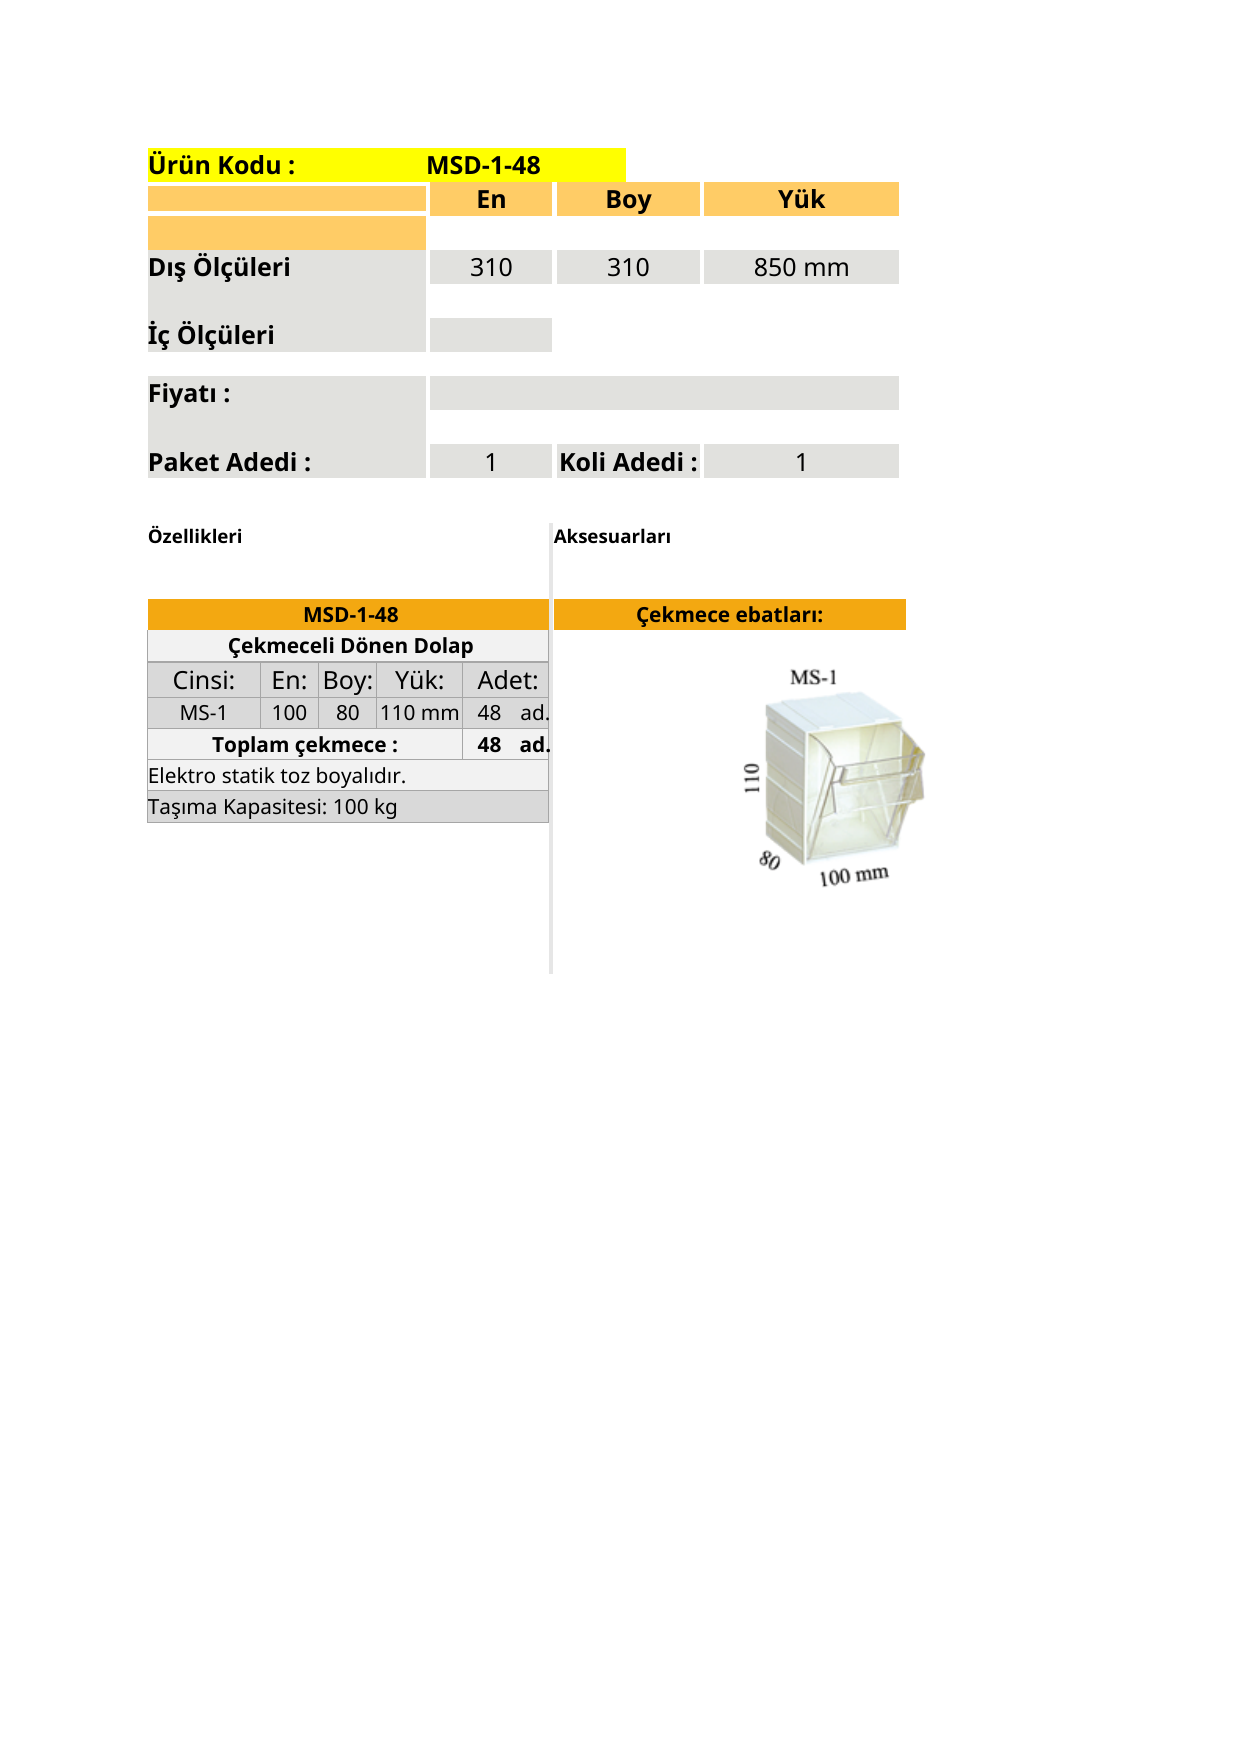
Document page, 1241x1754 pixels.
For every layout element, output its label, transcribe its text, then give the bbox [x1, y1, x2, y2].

table_cell Boy [552, 182, 557, 216]
table_cell 48 [463, 729, 516, 759]
table_header [700, 148, 899, 182]
table_header MSD-1-48 [148, 599, 549, 630]
table_cell [426, 284, 552, 318]
table_cell [552, 216, 700, 250]
table_cell [148, 211, 426, 216]
table_cell 310 [552, 250, 557, 284]
table_cell [552, 352, 700, 376]
table_header Aksesuarları [554, 523, 1093, 974]
table_cell [552, 318, 700, 352]
table_header Çekmece ebatları: [554, 599, 906, 630]
table_cell [426, 376, 430, 410]
table_header Ürün Kodu : [148, 148, 426, 182]
table_cell En: [261, 663, 318, 697]
table_cell Toplam çekmece : [148, 729, 462, 759]
table_cell [148, 182, 426, 186]
table_cell [700, 410, 899, 444]
table_header [626, 148, 700, 182]
table_cell ad. [516, 698, 548, 728]
table_cell [426, 216, 552, 250]
table_cell 48 [463, 698, 516, 728]
table_cell 850 mm [700, 250, 704, 284]
table_cell [700, 318, 899, 352]
table_cell 80 [319, 698, 376, 728]
table_header [148, 823, 549, 974]
table_header [549, 523, 553, 974]
table_cell 110 mm [377, 698, 462, 728]
table_cell Adet: [463, 663, 548, 697]
table_cell Boy: [319, 663, 376, 697]
table_cell [426, 352, 552, 376]
table_cell Taşıma Kapasitesi: 100 kg [148, 791, 548, 822]
table_cell [700, 284, 899, 318]
table_cell [700, 352, 899, 376]
table_cell Çekmeceli Dönen Dolap [148, 630, 548, 661]
table_cell Cinsi: [148, 663, 260, 697]
table_cell 1 [426, 444, 430, 478]
table_cell En [426, 182, 430, 216]
table_cell 100 [261, 698, 318, 728]
table_cell 1 [700, 444, 704, 478]
table_cell 310 [426, 250, 430, 284]
table_header Özellikleri [148, 523, 549, 599]
table_cell MS-1 [148, 698, 260, 728]
table_header MSD-1-48 [426, 148, 626, 182]
table_cell [552, 410, 700, 444]
table_cell [426, 410, 552, 444]
table_cell ad. [516, 729, 548, 759]
table_cell [552, 284, 700, 318]
table_cell Yük [700, 182, 704, 216]
table_cell [148, 352, 426, 376]
table_cell [700, 216, 899, 250]
table_cell [426, 318, 430, 352]
table_cell Yük: [377, 663, 462, 697]
table_cell Elektro statik toz boyalıdır. [148, 760, 548, 790]
